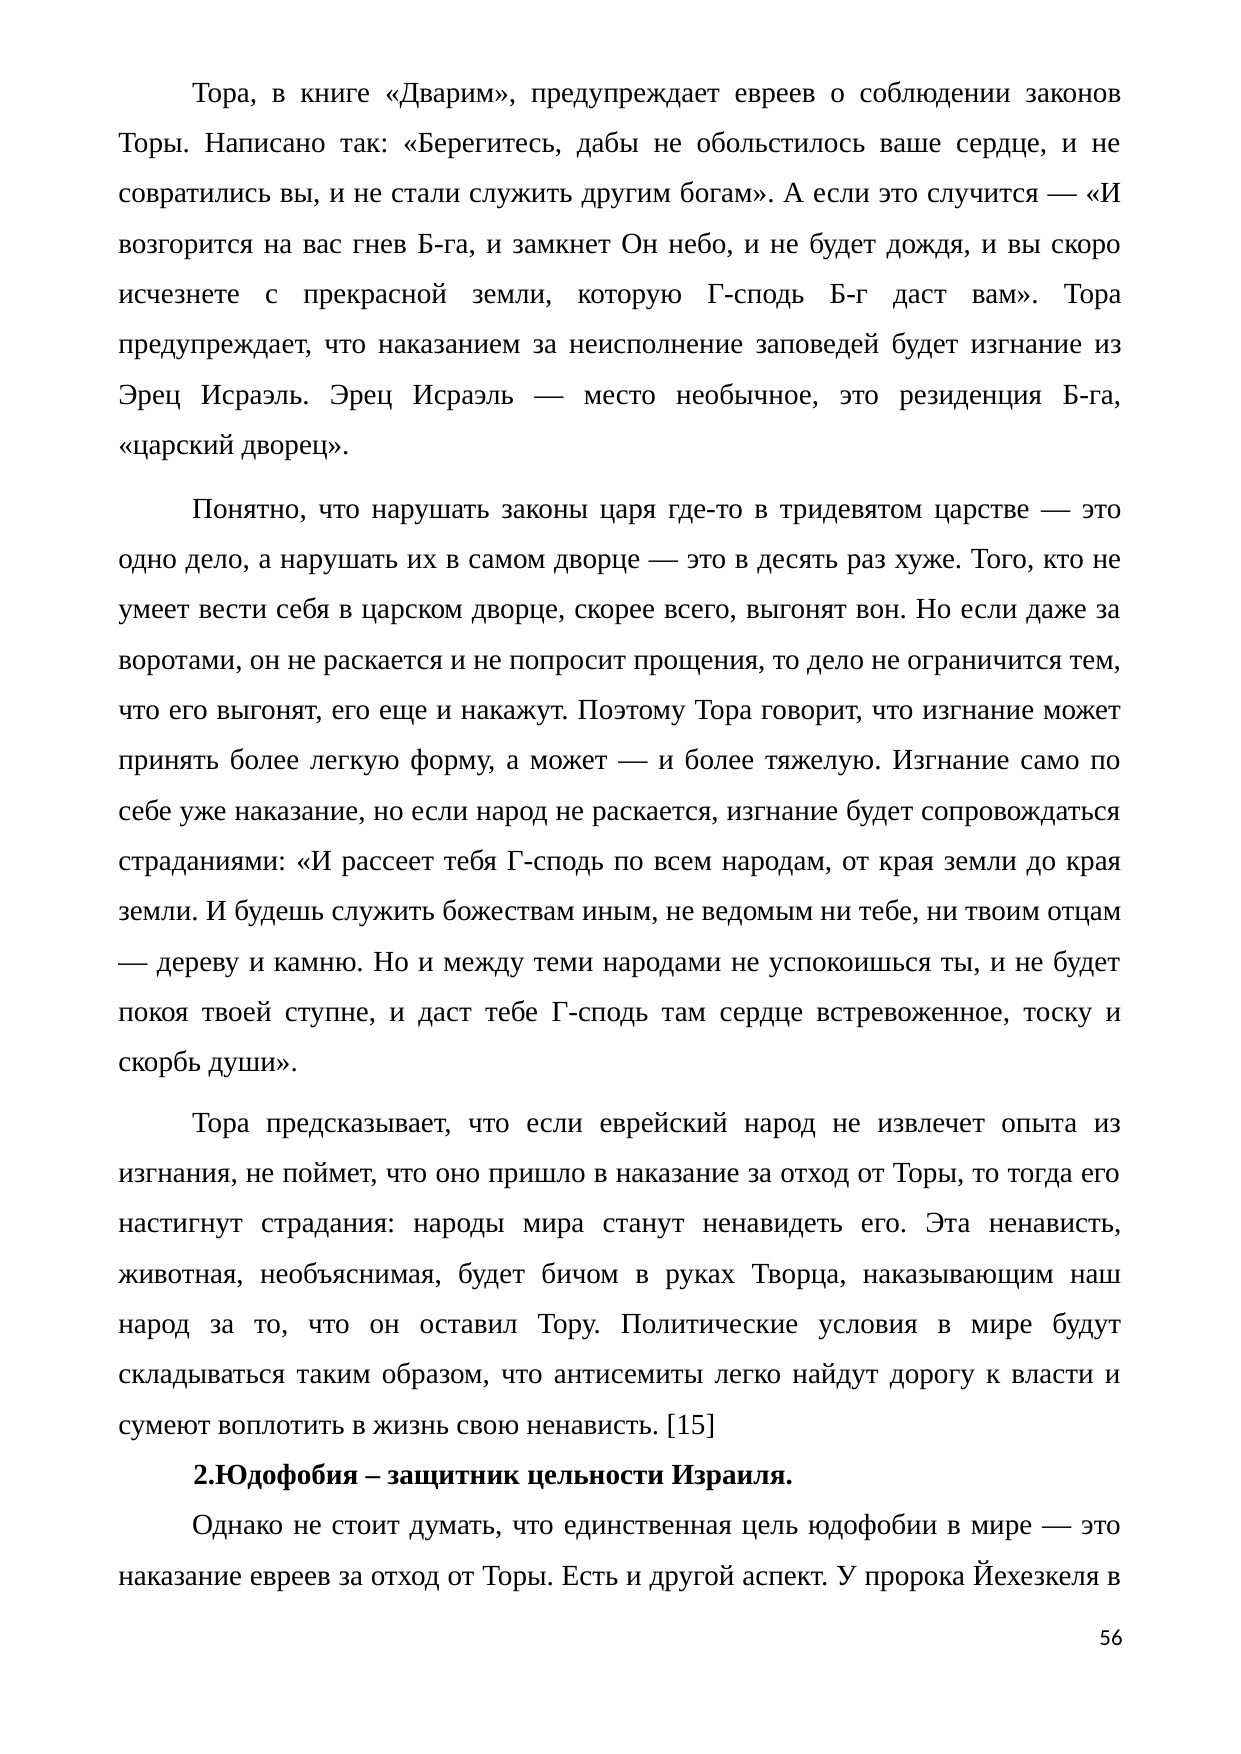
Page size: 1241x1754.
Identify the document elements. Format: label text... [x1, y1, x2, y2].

text Однако не стоит думать, что единственная цель юдофобии в мире — это наказание евреев за отход от Торы. Есть и другой аспект. У пророка Йехезкеля в [118, 1507, 1122, 1591]
text Понятно, что нарушать законы царя где-то в тридевятом царстве — это одно дело, а нарушать их в самом дворце — это в десять раз хуже. Того, кто не умеет вести себя в царском дворце, скорее всего, выгонят вон. Но если даже за воротами, он не раскается и не попросит прощения, то дело не ограничится тем, что его выгонят, его еще и накажут. Поэтому Тора говорит, что изгнание может принять более легкую форму, а может — и более тяжелую. Изгнание само по себе уже наказание, но если народ не раскается, изгнание будет сопровождаться страданиями: «И рассеет тебя Г-сподь по всем народам, от края земли до края земли. И будешь служить божествам иным, не ведомым ни тебе, ни твоим отцам — дереву и камню. Но и между теми народами не успокоишься ты, и не будет покоя твоей ступне, и даст тебе Г-сподь там сердце встревоженное, тоску и скорбь души». [118, 491, 1122, 1078]
text Тора предсказывает, что если еврейский народ не извлечет опыта из изгнания, не поймет, что оно пришло в наказание за отход от Торы, то тогда его настигнут страдания: народы мира станут ненавидеть его. Эта ненависть, животная, необъяснимая, будет бичом в руках Творца, наказывающим наш народ за то, что он оставил Тору. Политические условия в мире будут складываться таким образом, что антисемиты легко найдут дорогу к власти и сумеют воплотить в жизнь свою ненависть. [15] [118, 1105, 1122, 1440]
text 2.Юдофобия – защитник цельности Израиля. [193, 1457, 1122, 1491]
text Тора, в книге «Дварим», предупреждает евреев о соблюдении законов Торы. Написано так: «Берегитесь, дабы не обольстилось ваше сердце, и не совратились вы, и не стали служить другим богам». А если это случится — «И возгорится на вас гнев Б-га, и замкнет Он небо, и не будет дождя, и вы скоро исчезнете с прекрасной земли, которую Г-сподь Б-г даст вам». Тора предупреждает, что наказанием за неисполнение заповедей будет изгнание из Эрец Исраэль. Эрец Исраэль — место необычное, это резиденция Б-га, «царский дворец». [118, 75, 1122, 461]
